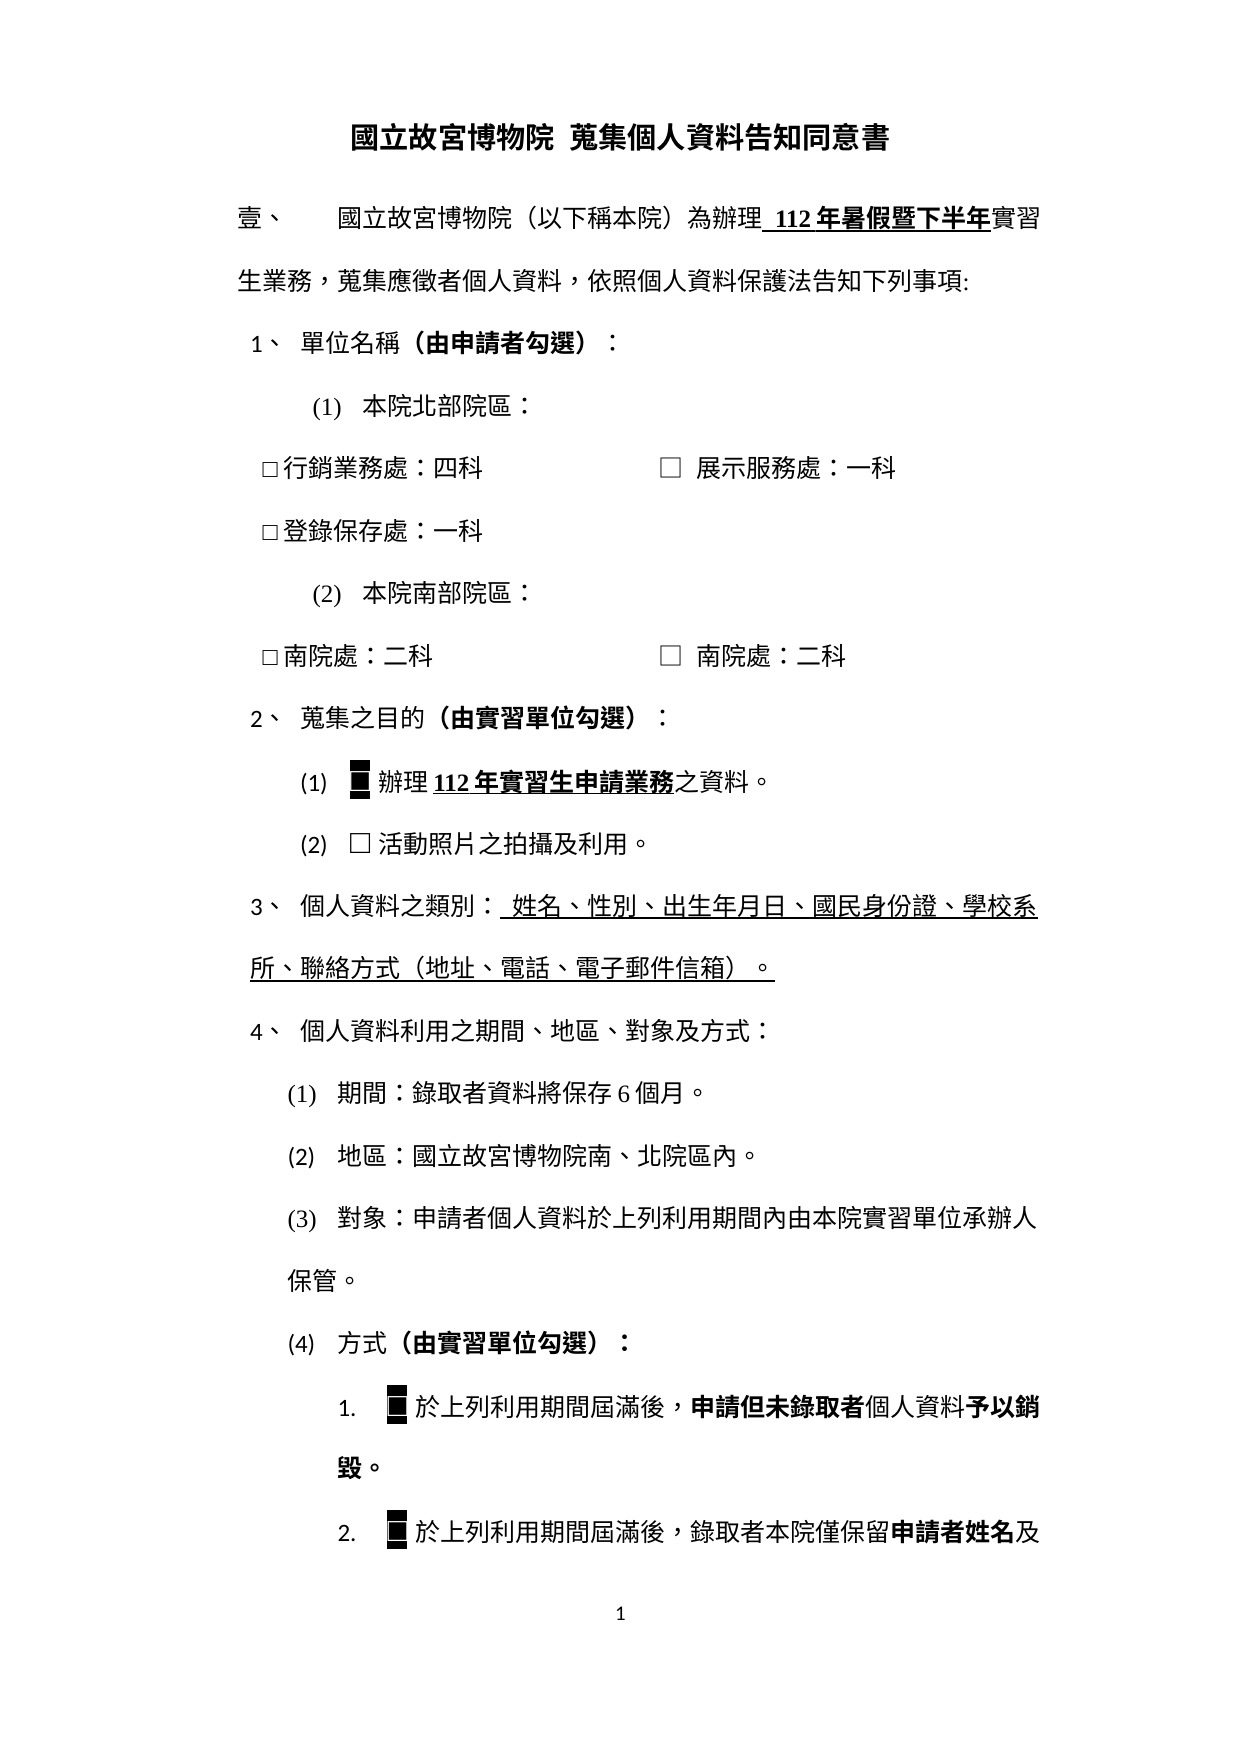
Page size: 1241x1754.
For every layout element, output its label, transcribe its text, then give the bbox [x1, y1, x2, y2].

list 單位名稱（由申請者勾選）： [250, 300, 1053, 363]
list 地區：國立故宮博物院南、北院區內。 [287, 1113, 1053, 1175]
list □ 活動照片之拍攝及利用。 [300, 800, 1053, 863]
list 個人資料利用之期間、地區、對象及方式： [250, 988, 1053, 1050]
text □ 南院處：二科 □ 南院處：二科 [212, 613, 1053, 675]
text □ 行銷業務處：四科 □ 展示服務處：一科 [212, 425, 1053, 488]
list □ 辦理112年實習生申請業務之資料。 [300, 738, 1053, 800]
text □ 登錄保存處：一科 [212, 488, 1053, 550]
list □ 於上列利用期間屆滿後，申請但未錄取者個人資料予以銷毀。 [337, 1363, 1053, 1488]
list 本院南部院區： [312, 550, 1053, 613]
list 本院北部院區： [312, 363, 1053, 425]
text 國立故宮博物院 蒐集個人資料告知同意書 [187, 94, 1053, 157]
list □ 於上列利用期間屆滿後，錄取者本院僅保留申請者姓名及 [337, 1488, 1053, 1550]
list 期間：錄取者資料將保存6個月。 [287, 1050, 1053, 1113]
list 對象：申請者個人資料於上列利用期間內由本院實習單位承辦人保管。 [287, 1175, 1053, 1300]
list 個人資料之類別： 姓名、性別、出生年月日、國民身份證、學校系所、聯絡方式（地址、電話、電子郵件信箱）。 [250, 863, 1053, 988]
list 方式（由實習單位勾選）： [287, 1300, 1053, 1363]
list 國立故宮博物院（以下稱本院）為辦理 112年暑假暨下半年實習生業務，蒐集應徵者個人資料，依照個人資料保護法告知下列事項: [237, 175, 1053, 300]
list 蒐集之目的（由實習單位勾選）： [250, 675, 1053, 738]
